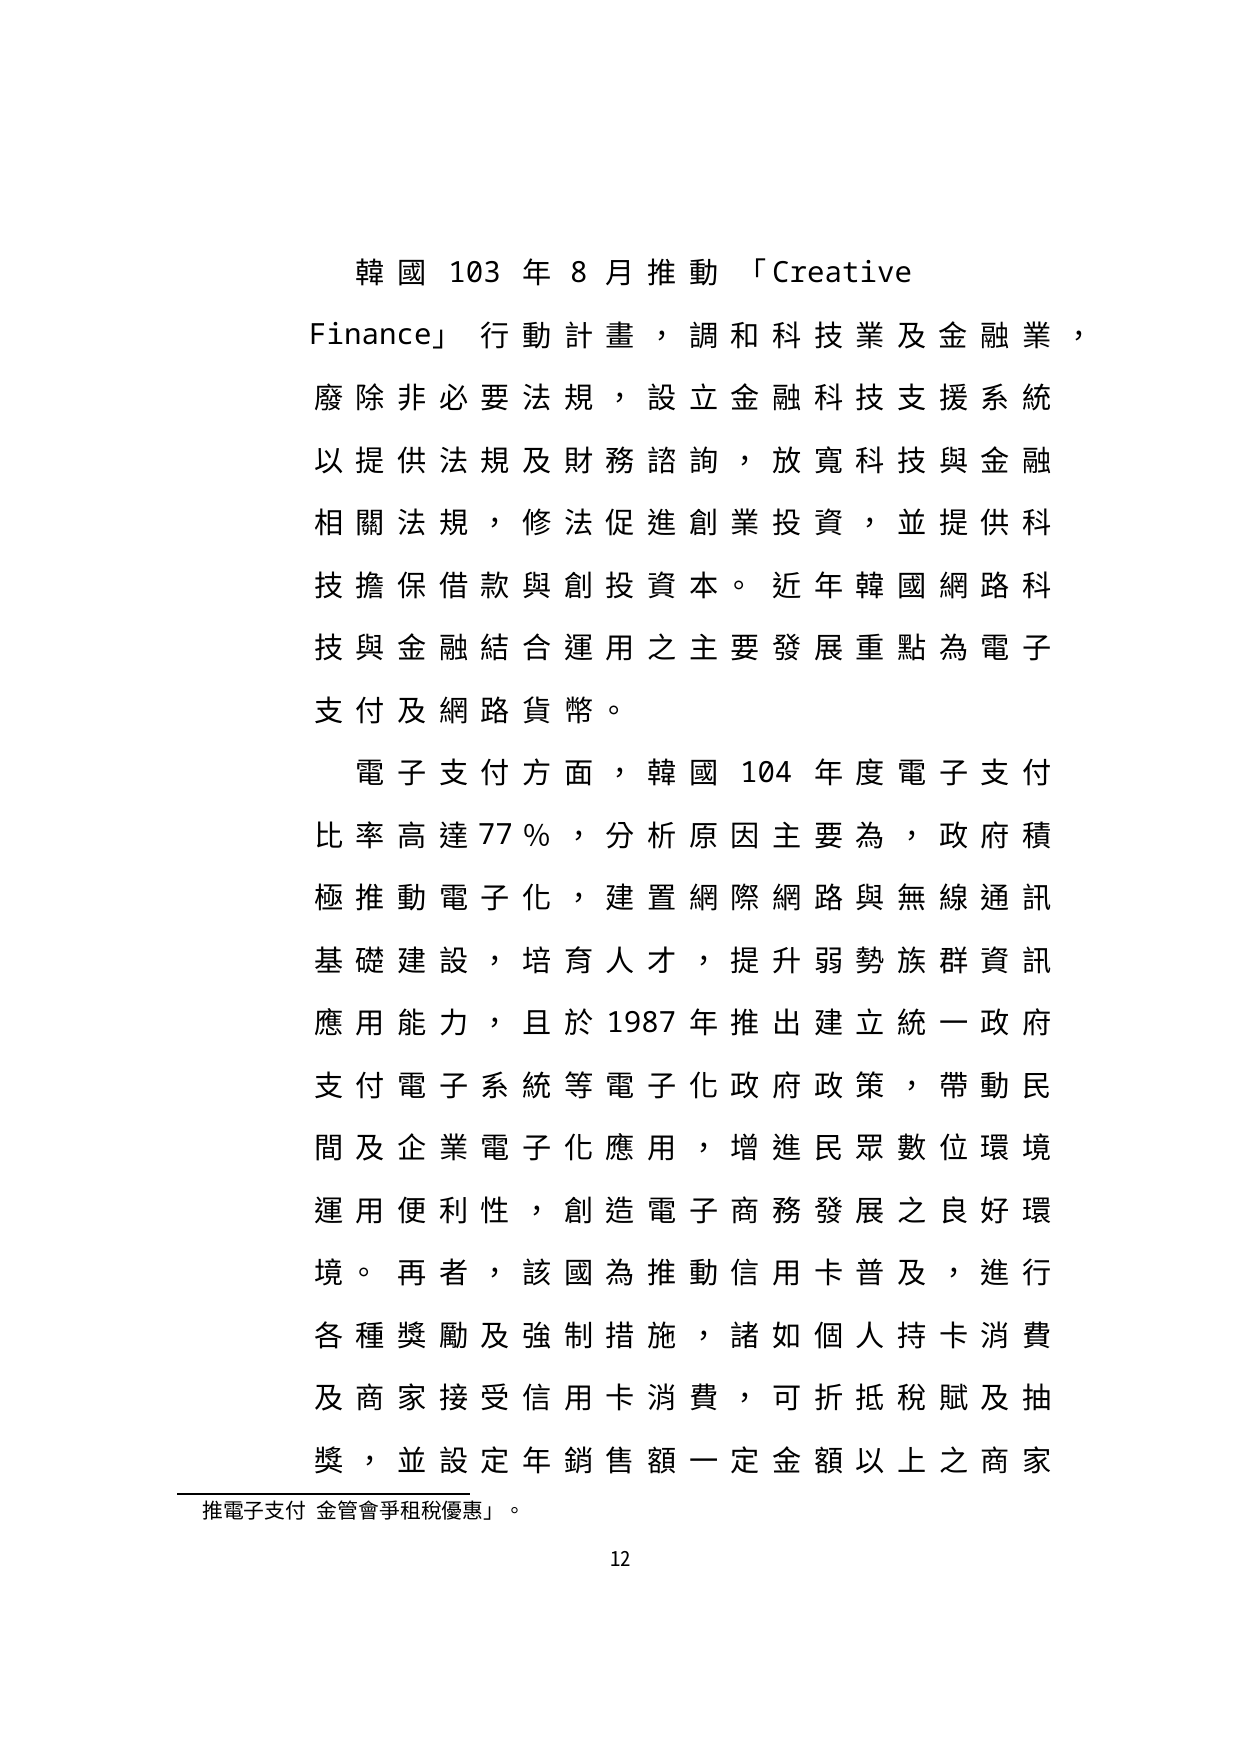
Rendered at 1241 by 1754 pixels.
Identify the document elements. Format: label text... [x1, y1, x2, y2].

text 韓國103年8月推動「Creative Finance」行動計畫，調和科技業及金融業，廢除非必要法規，設立金融科技支援系統以提供法規及財務諮詢，放寬科技與金融相關法規，修法促進創業投資，並提供科技擔保借款與創投資本。近年韓國網路科技與金融結合運用之主要發展重點為電子支付及網路貨幣。 [271, 229, 1058, 729]
text 推電子支付 金管會爭租稅優惠」。 [177, 1494, 1063, 1525]
text 電子支付方面，韓國104年度電子支付比率高達77％，分析原因主要為，政府積極推動電子化，建置網際網路與無線通訊基礎建設，培育人才，提升弱勢族群資訊應用能力，且於1987年推出建立統一政府支付電子系統等電子化政府政策，帶動民間及企業電子化應用，增進民眾數位環境運用便利性，創造電子商務發展之良好環境。再者，該國為推動信用卡普及，進行各種獎勵及強制措施，諸如個人持卡消費及商家接受信用卡消費，可折抵稅賦及抽獎，並設定年銷售額一定金額以上之商家不接受信用卡時，將處以徒刑或罰款，企業一定金額以上之公關費只能透過信用卡結算，開放企業主可使用信用卡繳納營所稅、營業稅等措施，使信用卡得以迅速普及，養成民眾電子支付之無現金消費習慣，為電子支付環境奠定良好基礎。 [271, 729, 1058, 1479]
